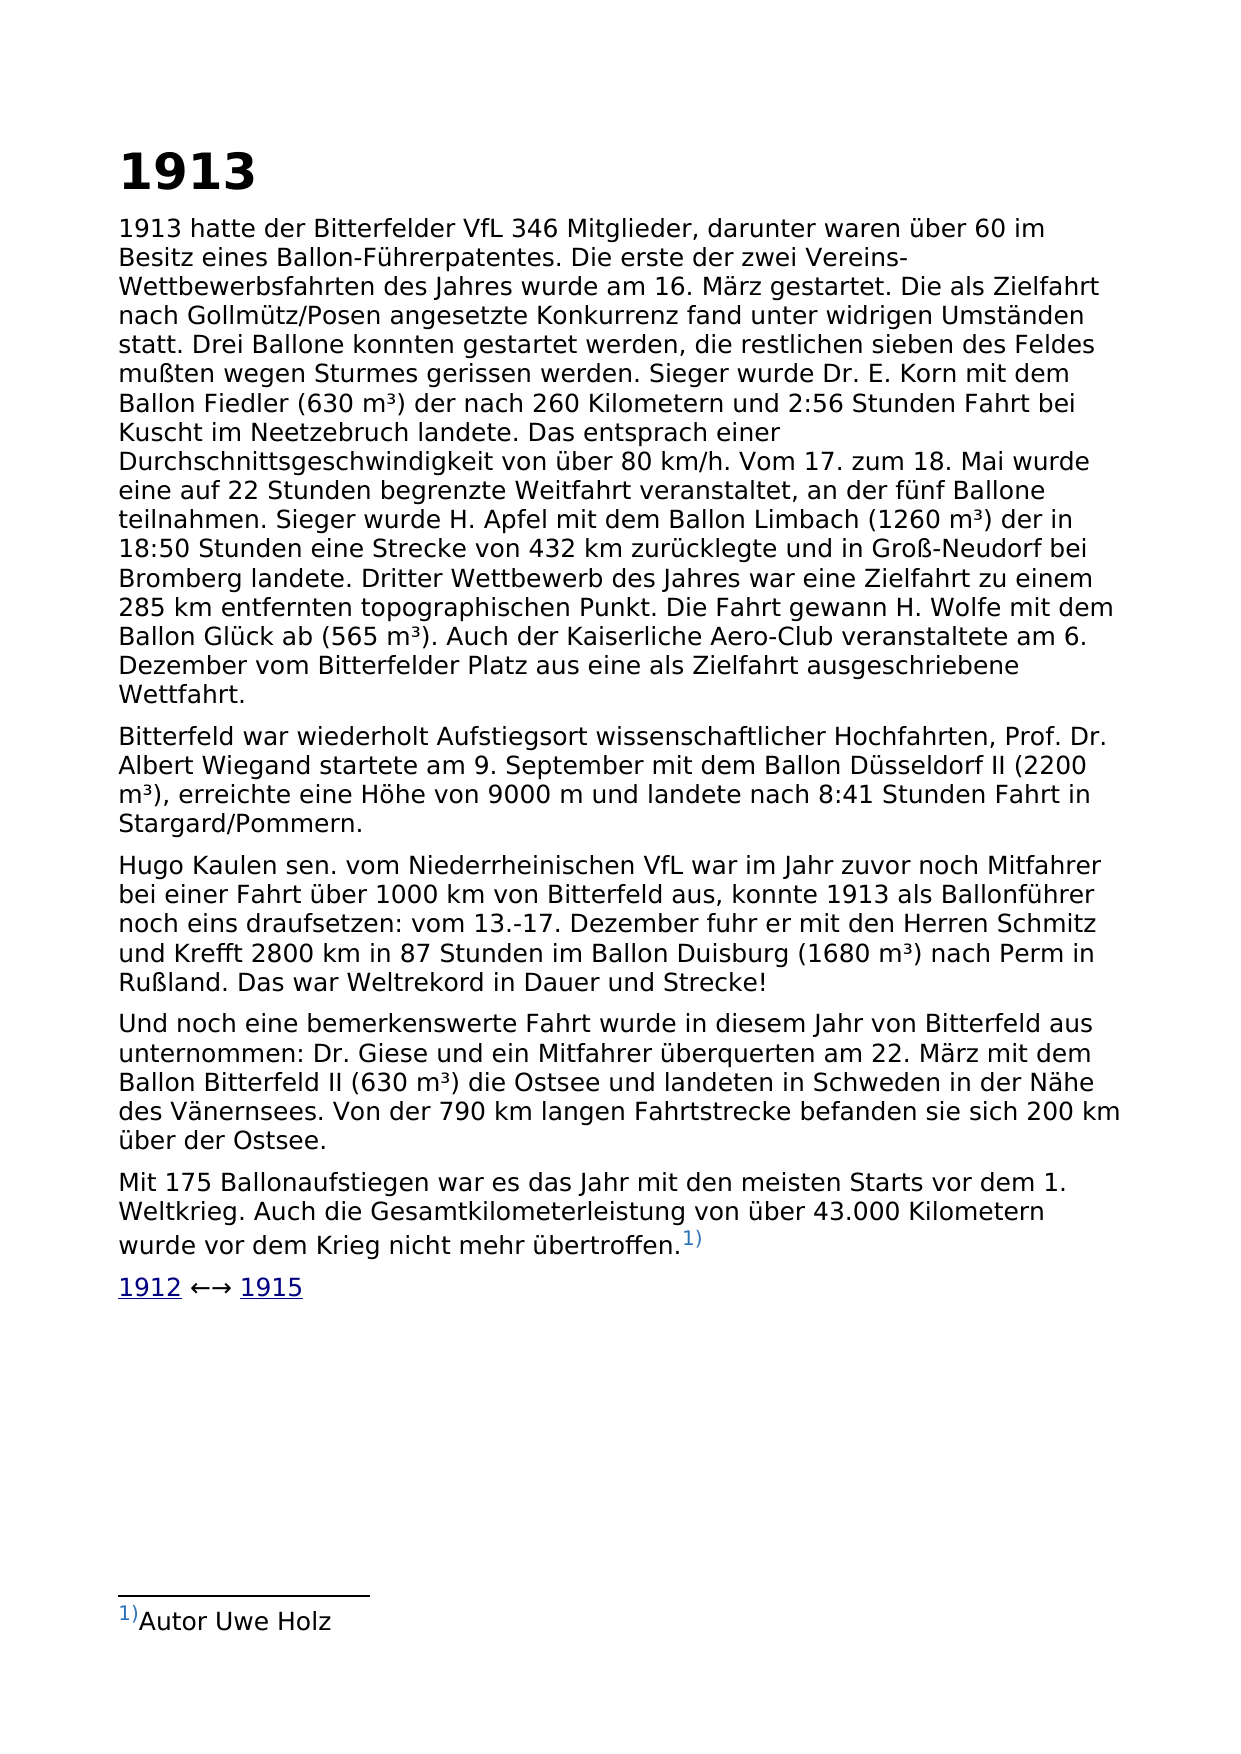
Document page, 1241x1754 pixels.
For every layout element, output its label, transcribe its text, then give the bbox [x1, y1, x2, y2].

text Autor Uwe Holz [118, 1602, 1122, 1636]
text Hugo Kaulen sen. vom Niederrheinischen VfL war im Jahr zuvor noch Mitfahrer bei einer Fahrt über 1000 km von Bitterfeld aus, konnte 1913 als Ballonführer noch eins draufsetzen: vom 13.-17. Dezember fuhr er mit den Herren Schmitz und Krefft 2800 km in 87 Stunden im Ballon Duisburg (1680 m³) nach Perm in Rußland. Das war Weltrekord in Dauer und Strecke! [118, 851, 1122, 997]
text Bitterfeld war wiederholt Aufstiegsort wissenschaftlicher Hochfahrten, Prof. Dr. Albert Wiegand startete am 9. September mit dem Ballon Düsseldorf II (2200 m³), erreichte eine Höhe von 9000 m und landete nach 8:41 Stunden Fahrt in Stargard/Pommern. [118, 722, 1122, 839]
text Mit 175 Ballonaufstiegen war es das Jahr mit den meisten Starts vor dem 1. Weltkrieg. Auch die Gesamtkilometerleistung von über 43.000 Kilometern wurde vor dem Krieg nicht mehr übertroffen. [118, 1168, 1122, 1260]
text Und noch eine bemerkenswerte Fahrt wurde in diesem Jahr von Bitterfeld aus unternommen: Dr. Giese und ein Mitfahrer überquerten am 22. März mit dem Ballon Bitterfeld II (630 m³) die Ostsee und landeten in Schweden in der Nähe des Vänernsees. Von der 790 km langen Fahrtstrecke befanden sie sich 200 km über der Ostsee. [118, 1010, 1122, 1156]
text 1912 ←→ 1915 [118, 1273, 1122, 1302]
subtitle 1913 [118, 143, 1122, 201]
text 1913 hatte der Bitterfelder VfL 346 Mitglieder, darunter waren über 60 im Besitz eines Ballon-Führerpatentes. Die erste der zwei Vereins-Wettbewerbsfahrten des Jahres wurde am 16. März gestartet. Die als Zielfahrt nach Gollmütz/Posen angesetzte Konkurrenz fand unter widrigen Umständen statt. Drei Ballone konnten gestartet werden, die restlichen sieben des Feldes mußten wegen Sturmes gerissen werden. Sieger wurde Dr. E. Korn mit dem Ballon Fiedler (630 m³) der nach 260 Kilometern und 2:56 Stunden Fahrt bei Kuscht im Neetzebruch landete. Das entsprach einer Durchschnittsgeschwindigkeit von über 80 km/h. Vom 17. zum 18. Mai wurde eine auf 22 Stunden begrenzte Weitfahrt veranstaltet, an der fünf Ballone teilnahmen. Sieger wurde H. Apfel mit dem Ballon Limbach (1260 m³) der in 18:50 Stunden eine Strecke von 432 km zurücklegte und in Groß-Neudorf bei Bromberg landete. Dritter Wettbewerb des Jahres war eine Zielfahrt zu einem 285 km entfernten topographischen Punkt. Die Fahrt gewann H. Wolfe mit dem Ballon Glück ab (565 m³). Auch der Kaiserliche Aero-Club veranstaltete am 6. Dezember vom Bitterfelder Platz aus eine als Zielfahrt ausgeschriebene Wettfahrt. [118, 214, 1122, 710]
